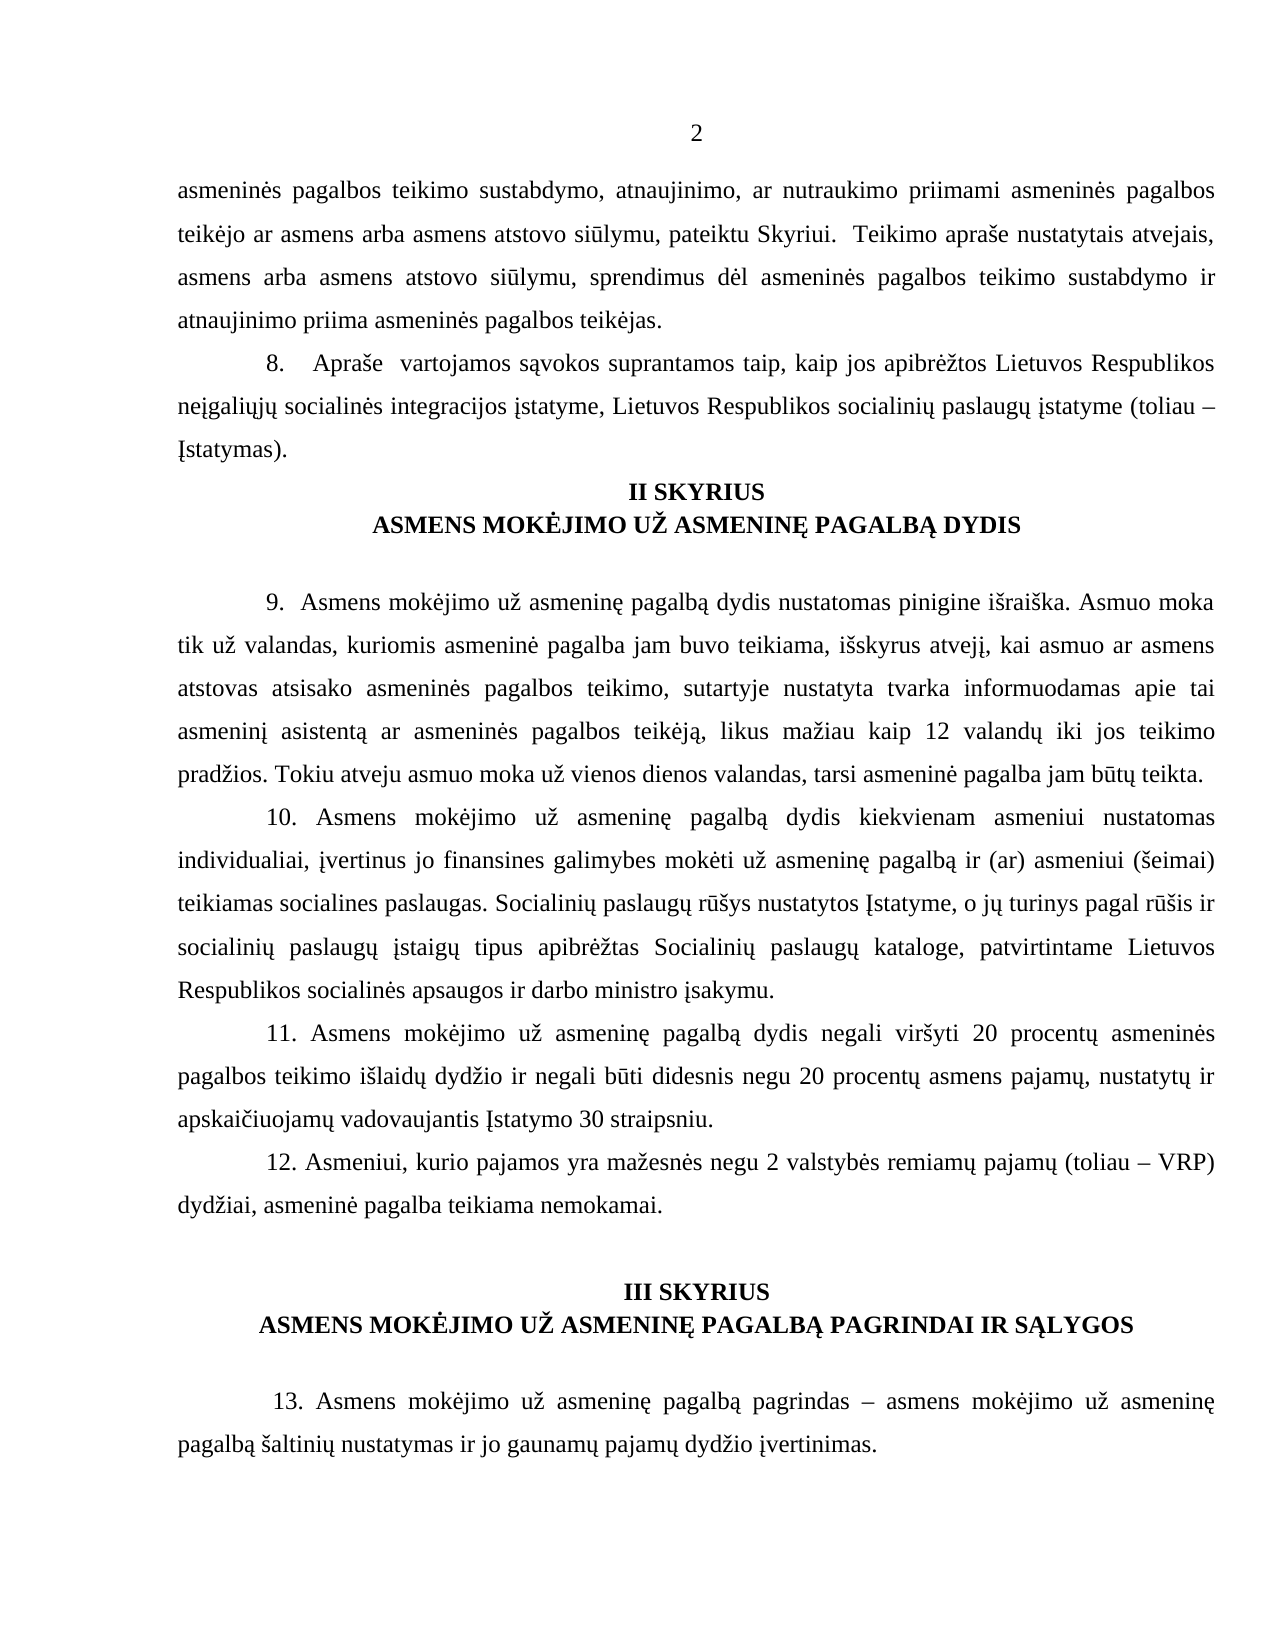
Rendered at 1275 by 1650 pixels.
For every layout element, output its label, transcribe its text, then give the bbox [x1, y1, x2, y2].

text 10. Asmens mokėjimo už asmeninę pagalbą dydis kiekvienam asmeniui nustatomas individualiai, įvertinus jo finansines galimybes mokėti už asmeninę pagalbą ir (ar) asmeniui (šeimai) teikiamas socialines paslaugas. Socialinių paslaugų rūšys nustatytos Įstatyme, o jų turinys pagal rūšis ir socialinių paslaugų įstaigų tipus apibrėžtas Socialinių paslaugų kataloge, patvirtintame Lietuvos Respublikos socialinės apsaugos ir darbo ministro įsakymu. [177, 802, 1216, 1003]
text 9. Asmens mokėjimo už asmeninę pagalbą dydis nustatomas pinigine išraiška. Asmuo moka tik už valandas, kuriomis asmeninė pagalba jam buvo teikiama, išskyrus atvejį, kai asmuo ar asmens atstovas atsisako asmeninės pagalbos teikimo, sutartyje nustatyta tvarka informuodamas apie tai asmeninį asistentą ar asmeninės pagalbos teikėją, likus mažiau kaip 12 valandų iki jos teikimo pradžios. Tokiu atveju asmuo moka už vienos dienos valandas, tarsi asmeninė pagalba jam būtų teikta. [177, 587, 1216, 788]
text ASMENS MOKĖJIMO UŽ ASMENINĘ PAGALBĄ DYDIS [177, 511, 1216, 539]
text ASMENS MOKĖJIMO UŽ ASMENINĘ PAGALBĄ PAGRINDAI IR SĄLYGOS [177, 1310, 1216, 1338]
text 8. Apraše vartojamos sąvokos suprantamos taip, kaip jos apibrėžtos Lietuvos Respublikos neįgaliųjų socialinės integracijos įstatyme, Lietuvos Respublikos socialinių paslaugų įstatyme (toliau – Įstatymas). [177, 348, 1216, 463]
text 12. Asmeniui, kurio pajamos yra mažesnės negu 2 valstybės remiamų pajamų (toliau – VRP) dydžiai, asmeninė pagalba teikiama nemokamai. [177, 1147, 1216, 1219]
text asmeninės pagalbos teikimo sustabdymo, atnaujinimo, ar nutraukimo priimami asmeninės pagalbos teikėjo ar asmens arba asmens atstovo siūlymu, pateiktu Skyriui. Teikimo apraše nustatytais atvejais, asmens arba asmens atstovo siūlymu, sprendimus dėl asmeninės pagalbos teikimo sustabdymo ir atnaujinimo priima asmeninės pagalbos teikėjas. [177, 176, 1216, 334]
text III SKYRIUS [177, 1277, 1216, 1305]
text II SKYRIUS [177, 477, 1216, 506]
text 13. Asmens mokėjimo už asmeninę pagalbą pagrindas – asmens mokėjimo už asmeninę pagalbą šaltinių nustatymas ir jo gaunamų pajamų dydžio įvertinimas. [177, 1386, 1216, 1458]
text 11. Asmens mokėjimo už asmeninę pagalbą dydis negali viršyti 20 procentų asmeninės pagalbos teikimo išlaidų dydžio ir negali būti didesnis negu 20 procentų asmens pajamų, nustatytų ir apskaičiuojamų vadovaujantis Įstatymo 30 straipsniu. [177, 1018, 1216, 1133]
